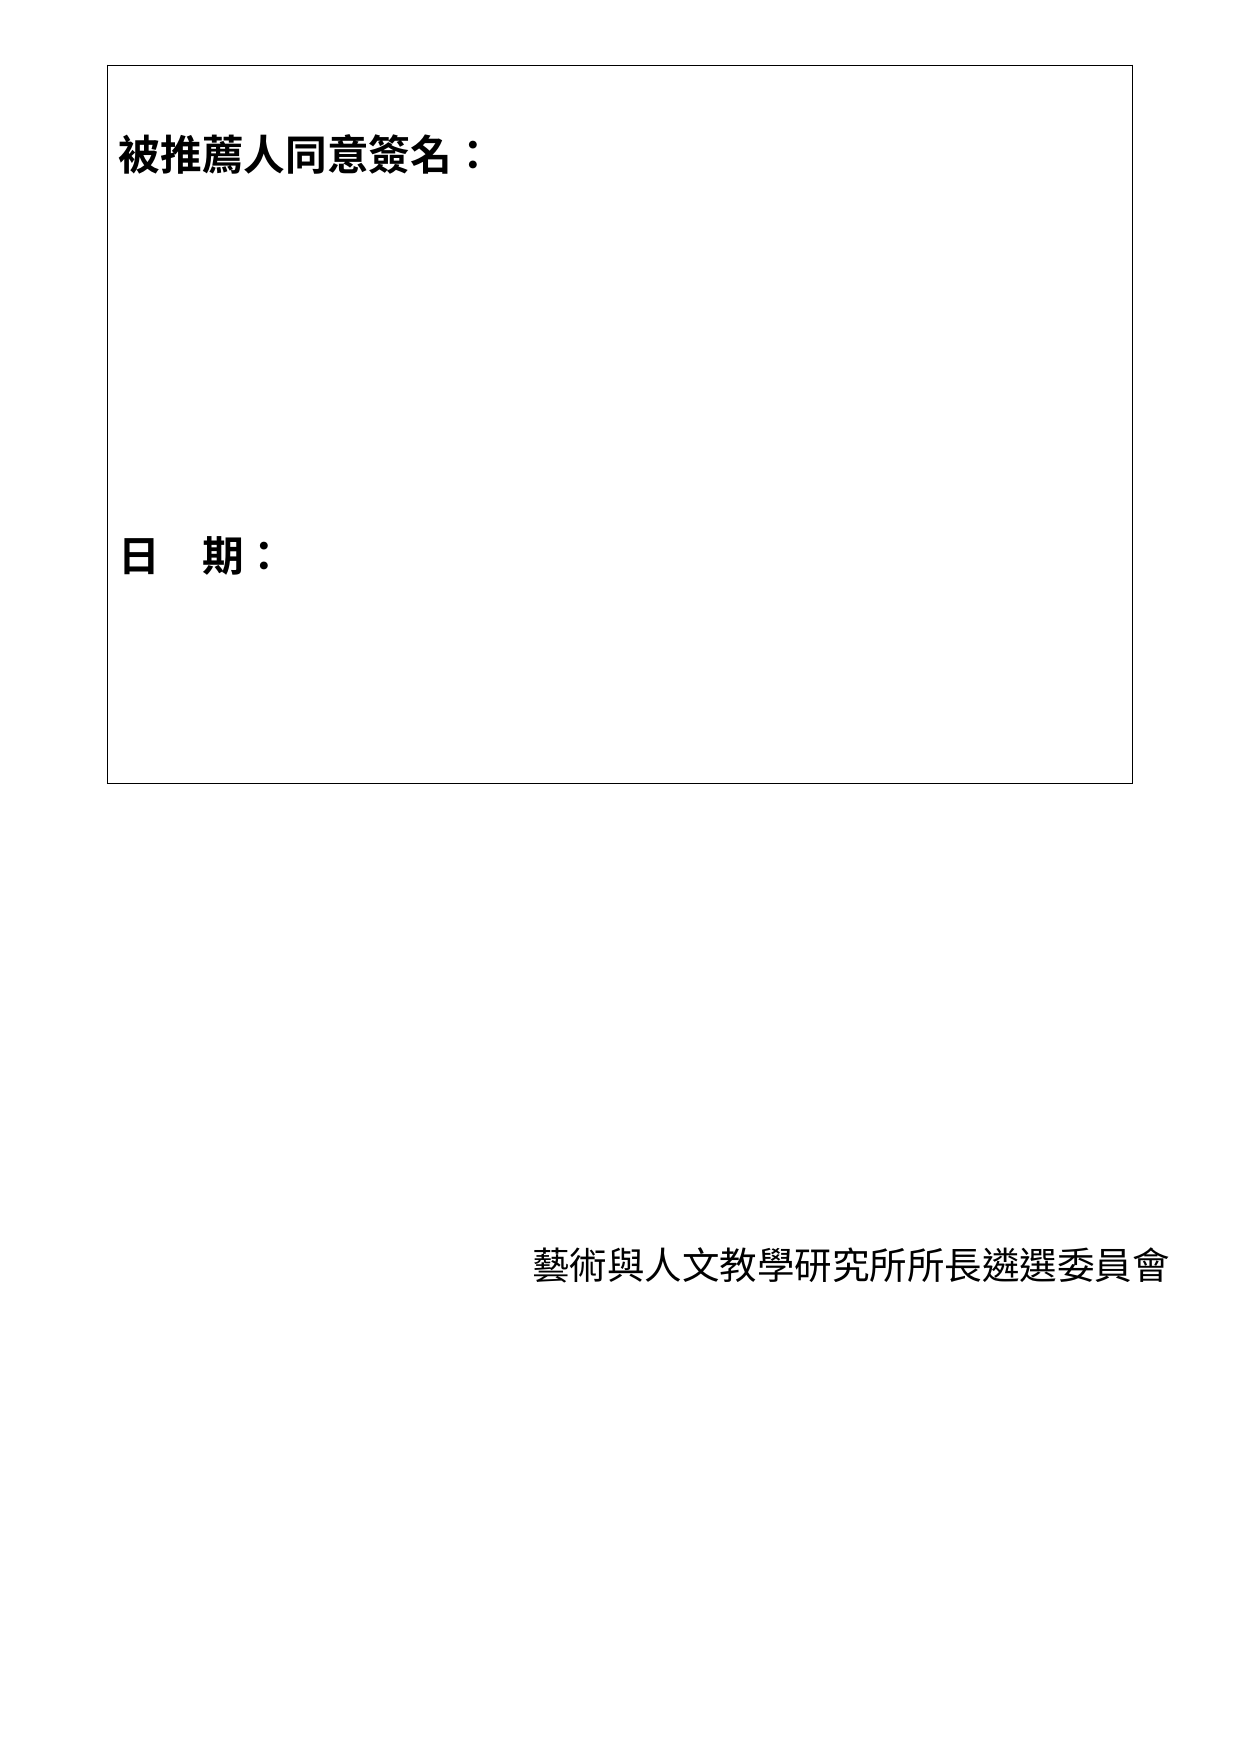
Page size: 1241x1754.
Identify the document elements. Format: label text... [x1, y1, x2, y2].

text 藝術與人文教學研究所所長遴選委員會 [71, 1221, 1169, 1284]
table_header 被推薦人同意簽名： 日 期： [108, 66, 1132, 783]
